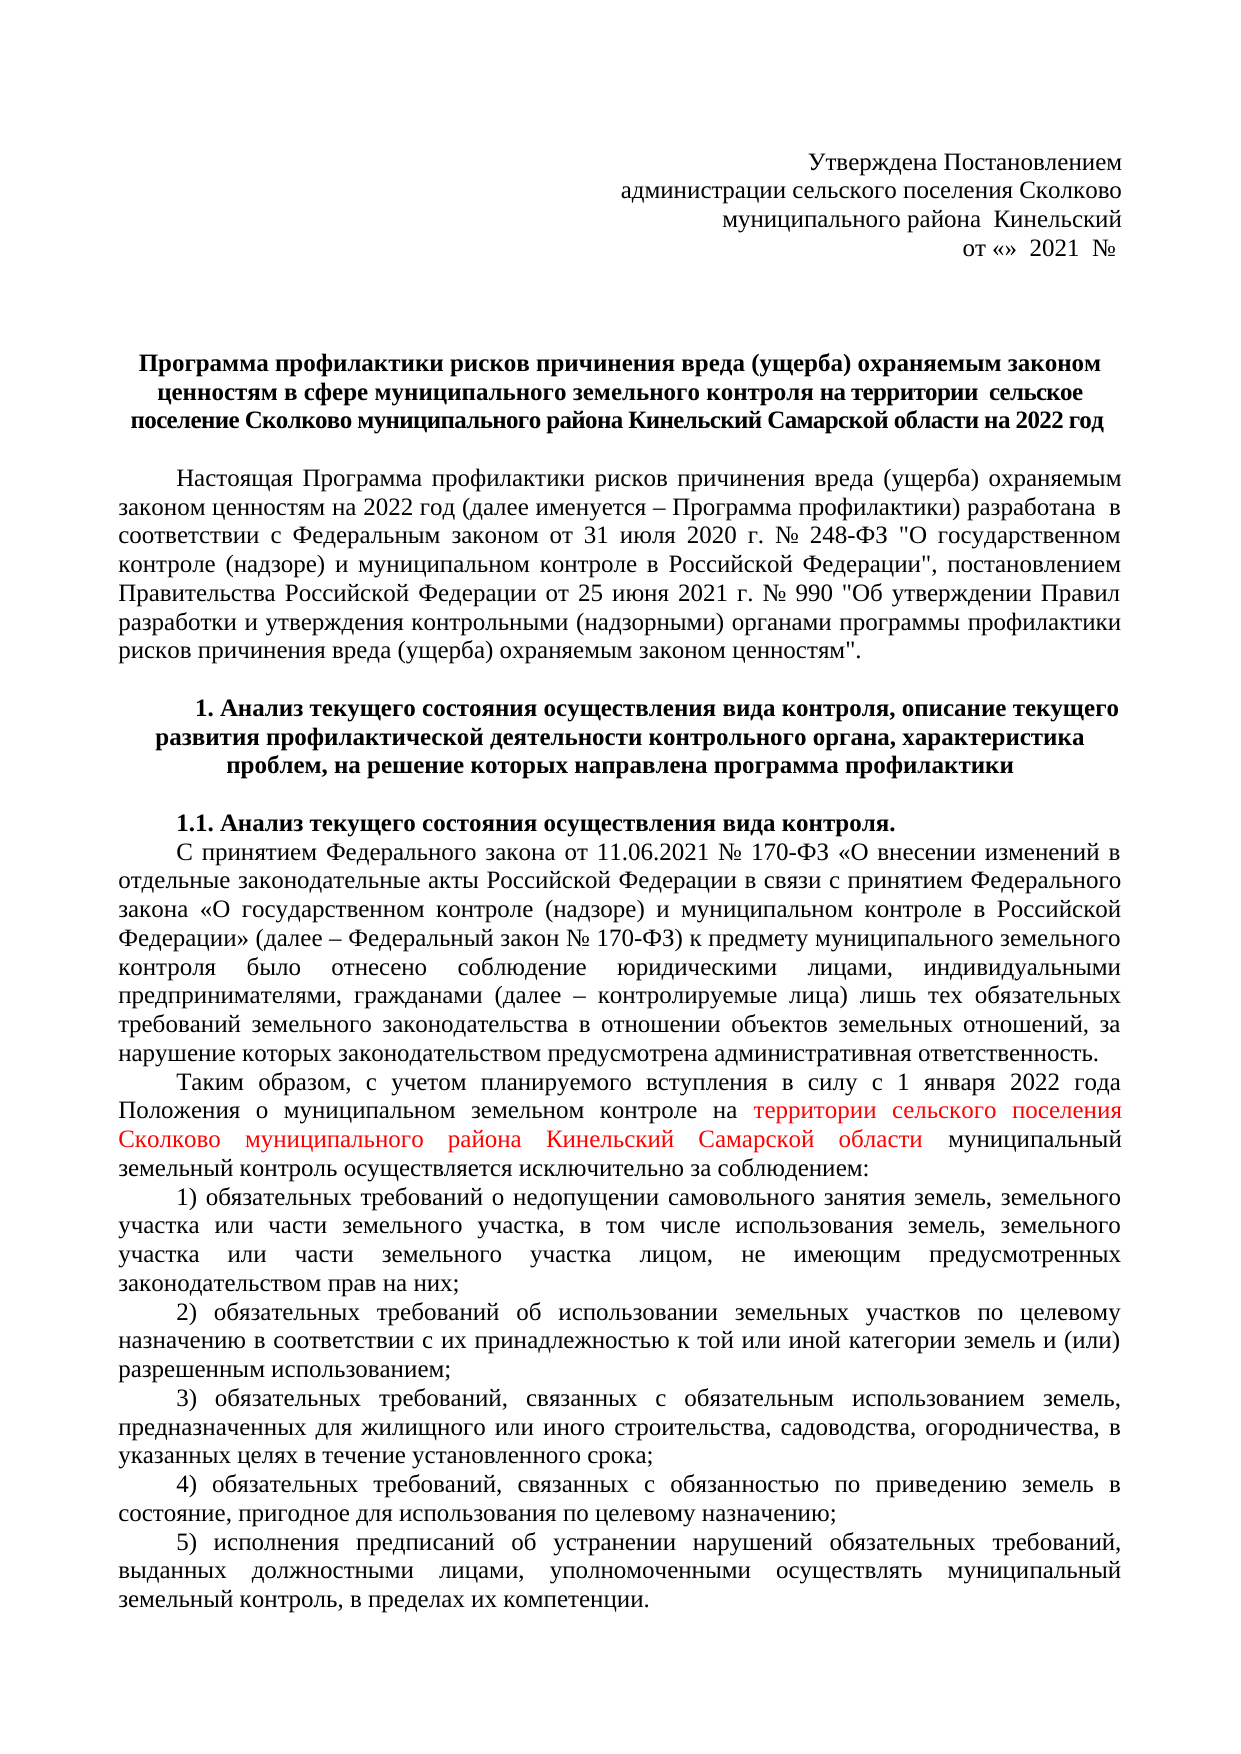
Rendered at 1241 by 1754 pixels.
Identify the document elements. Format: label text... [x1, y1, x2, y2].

text 5) исполнения предписаний об устранении нарушений обязательных требований, выданных должностными лицами, уполномоченными осуществлять муниципальный земельный контроль, в пределах их компетенции. [118, 1527, 1122, 1613]
text Настоящая Программа профилактики рисков причинения вреда (ущерба) охраняемым законом ценностям на 2022 год (далее именуется – Программа профилактики) разработана в соответствии с Федеральным законом от 31 июля 2020 г. № 248-ФЗ "О государственном контроле (надзоре) и муниципальном контроле в Российской Федерации", постановлением Правительства Российской Федерации от 25 июня 2021 г. № 990 "Об утверждении Правил разработки и утверждения контрольными (надзорными) органами программы профилактики рисков причинения вреда (ущерба) охраняемым законом ценностям". [118, 463, 1122, 664]
text 4) обязательных требований, связанных с обязанностью по приведению земель в состояние, пригодное для использования по целевому назначению; [118, 1469, 1122, 1527]
text 2) обязательных требований об использовании земельных участков по целевому назначению в соответствии с их принадлежностью к той или иной категории земель и (или) разрешенным использованием; [118, 1297, 1122, 1383]
text 1. Анализ текущего состояния осуществления вида контроля, описание текущего развития профилактической деятельности контрольного органа, характеристика проблем, на решение которых направлена программа профилактики [118, 693, 1122, 779]
text 3) обязательных требований, связанных с обязательным использованием земель, предназначенных для жилищного или иного строительства, садоводства, огородничества, в указанных целях в течение установленного срока; [118, 1383, 1122, 1469]
text Программа профилактики рисков причинения вреда (ущерба) охраняемым законом ценностям в сфере муниципального земельного контроля на территории сельское поселение Сколково муниципального района Кинельский Самарской области на 2022 год [118, 348, 1122, 434]
text муниципального района Кинельский [118, 204, 1122, 233]
text от «» 2021 № [118, 233, 1122, 262]
text 1) обязательных требований о недопущении самовольного занятия земель, земельного участка или части земельного участка, в том числе использования земель, земельного участка или части земельного участка лицом, не имеющим предусмотренных законодательством прав на них; [118, 1182, 1122, 1297]
text 1.1. Анализ текущего состояния осуществления вида контроля. [118, 808, 1122, 837]
text С принятием Федерального закона от 11.06.2021 № 170-ФЗ «О внесении изменений в отдельные законодательные акты Российской Федерации в связи с принятием Федерального закона «О государственном контроле (надзоре) и муниципальном контроле в Российской Федерации» (далее – Федеральный закон № 170-ФЗ) к предмету муниципального земельного контроля было отнесено соблюдение юридическими лицами, индивидуальными предпринимателями, гражданами (далее – контролируемые лица) лишь тех обязательных требований земельного законодательства в отношении объектов земельных отношений, за нарушение которых законодательством предусмотрена административная ответственность. [118, 837, 1122, 1067]
text администрации сельского поселения Сколково [118, 176, 1122, 204]
text Таким образом, с учетом планируемого вступления в силу с 1 января 2022 года Положения о муниципальном земельном контроле на территории сельского поселения Сколково муниципального района Кинельский Самарской области муниципальный земельный контроль осуществляется исключительно за соблюдением: [118, 1067, 1122, 1182]
text Утверждена Постановлением [118, 147, 1122, 176]
